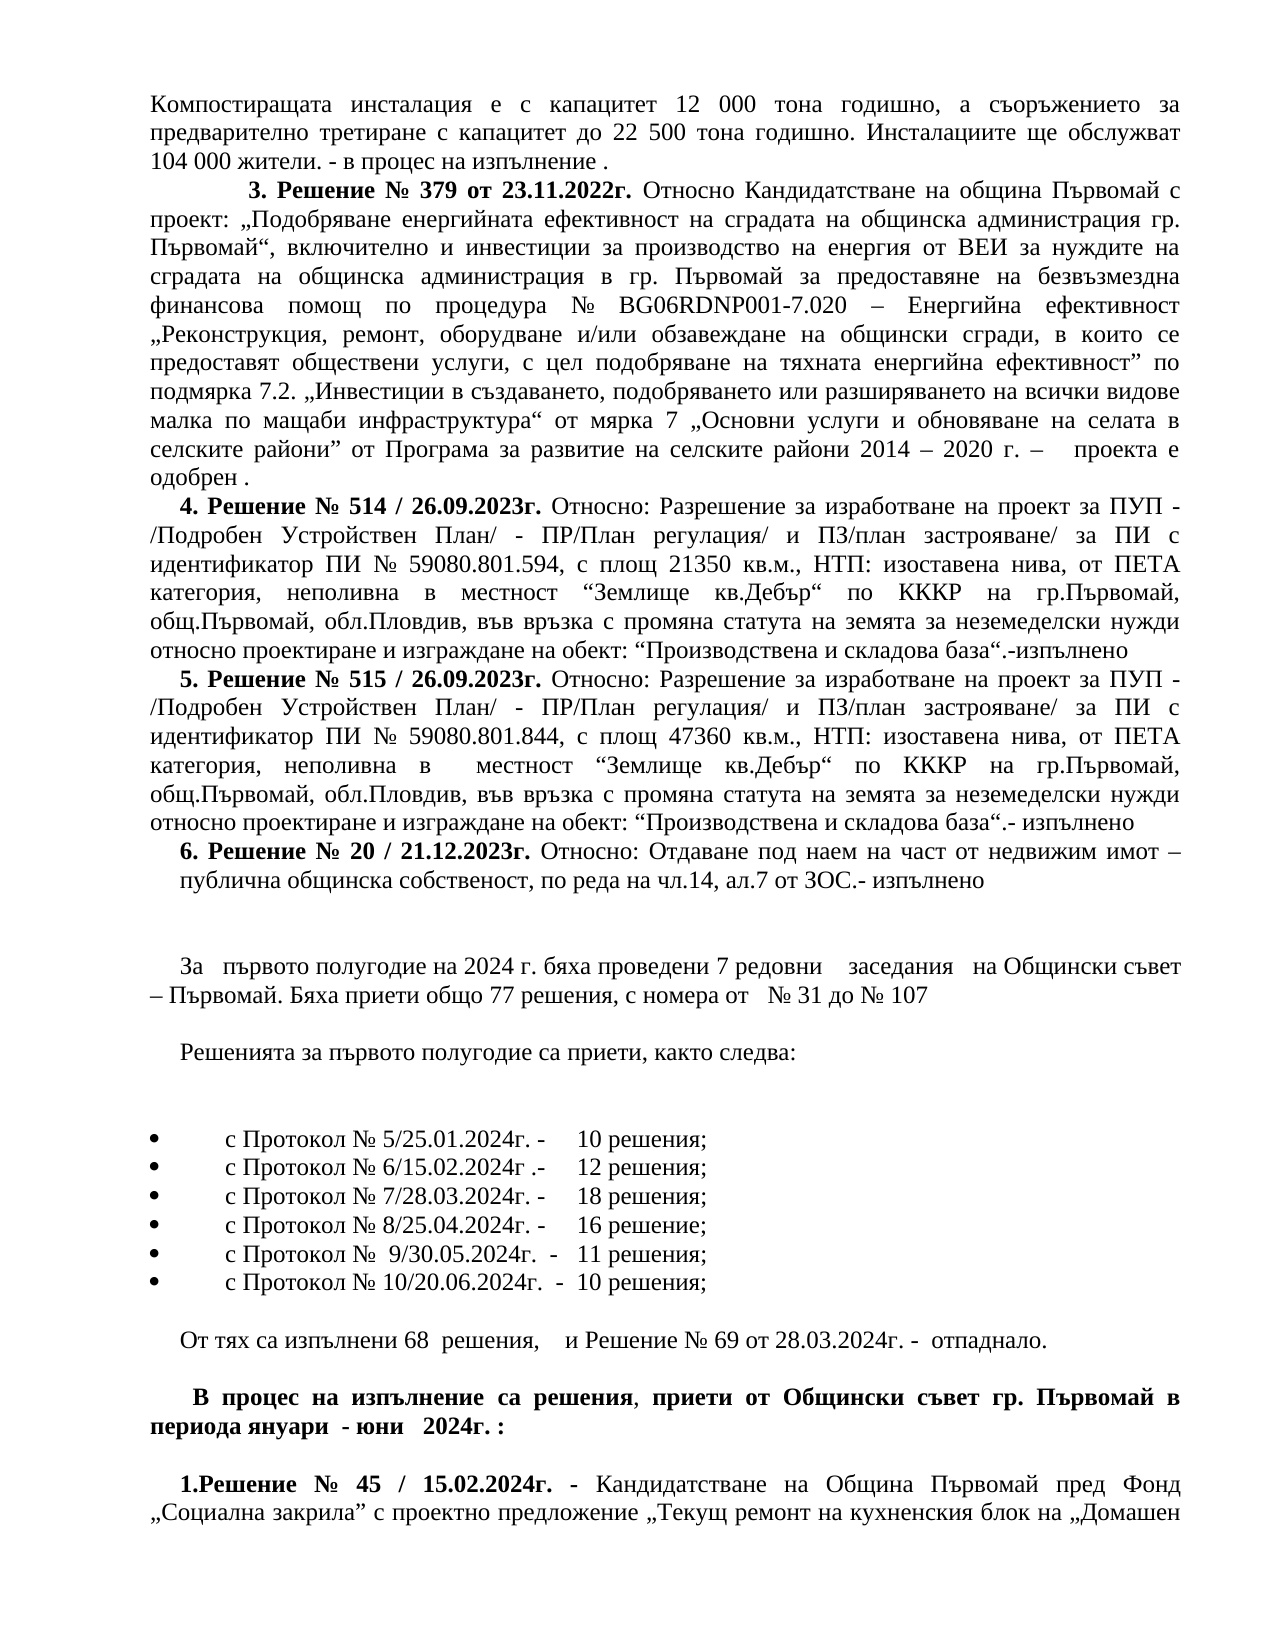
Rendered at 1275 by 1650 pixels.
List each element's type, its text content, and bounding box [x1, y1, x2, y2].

list с Протокол № 5/25.01.2024г. - 10 решения; [150, 1124, 1181, 1152]
text 5. Решение № 515 / 26.09.2023г. Относно: Разрешение за изработване на проект за ПУП - /Подробен Устройствен План/ - ПР/План регулация/ и ПЗ/план застрояване/ за ПИ с идентификатор ПИ № 59080.801.844, с площ 47360 кв.м., НТП: изоставена нива, от ПЕТА категория, неполивна в местност “Землище кв.Дебър“ по КККР на гр.Първомай, общ.Първомай, обл.Пловдив, във връзка с промяна статута на земята за неземеделски нужди относно проектиране и изграждане на обект: “Производствена и складова база“.- изпълнено [150, 664, 1181, 836]
text 1.Решение № 45 / 15.02.2024г. - Кандидатстване на Община Първомай пред Фонд „Социална закрила” с проектно предложение „Текущ ремонт на кухненския блок на „Домашен [150, 1469, 1181, 1526]
text За първото полугодие на 2024 г. бяха проведени 7 редовни заседания на Общински съвет – Първомай. Бяха приети общо 77 решения, с номера от № 31 до № 107 [150, 951, 1181, 1009]
list с Протокол № 10/20.06.2024г. - 10 решения; [150, 1267, 1181, 1296]
list с Протокол № 9/30.05.2024г. - 11 решения; [150, 1239, 1181, 1267]
text 4. Решение № 514 / 26.09.2023г. Относно: Разрешение за изработване на проект за ПУП - /Подробен Устройствен План/ - ПР/План регулация/ и ПЗ/план застрояване/ за ПИ с идентификатор ПИ № 59080.801.594, с площ 21350 кв.м., НТП: изоставена нива, от ПЕТА категория, неполивна в местност “Землище кв.Дебър“ по КККР на гр.Първомай, общ.Първомай, обл.Пловдив, във връзка с промяна статута на земята за неземеделски нужди относно проектиране и изграждане на обект: “Производствена и складова база“.-изпълнено [150, 491, 1181, 664]
text Компостиращата инсталация е с капацитет 12 000 тона годишно, а съоръжението за предварително третиране с капацитет до 22 500 тона годишно. Инсталациите ще обслужват 104 000 жители. - в процес на изпълнение . [150, 89, 1181, 175]
text 6. Решение № 20 / 21.12.2023г. Относно: Отдаване под наем на част от недвижим имот – публична общинска собственост, по реда на чл.14, ал.7 от ЗОС.- изпълнено [179, 836, 1181, 894]
list с Протокол № 8/25.04.2024г. - 16 решение; [150, 1210, 1181, 1239]
text 3. Решение № 379 от 23.11.2022г. Относно Кандидатстване на община Първомай с проект: „Подобряване енергийната ефективност на сградата на общинска администрация гр. Първомай“, включително и инвестиции за производство на енергия от ВЕИ за нуждите на сградата на общинска администрация в гр. Първомай за предоставяне на безвъзмездна финансова помощ по процедура № BG06RDNP001-7.020 – Енергийна ефективност „Реконструкция, ремонт, оборудване и/или обзавеждане на общински сгради, в които се предоставят обществени услуги, с цел подобряване на тяхната енергийна ефективност” по подмярка 7.2. „Инвестиции в създаването, подобряването или разширяването на всички видове малка по мащаби инфраструктура“ от мярка 7 „Основни услуги и обновяване на селата в селските райони” от Програма за развитие на селските райони 2014 – 2020 г. – проекта е одобрен . [150, 175, 1181, 491]
text Решенията за първото полугодие са приети, както следва: [150, 1037, 1181, 1066]
text В процес на изпълнение са решения, приети от Общински съвет гр. Първомай в периода януари - юни 2024г. : [150, 1382, 1181, 1440]
list с Протокол № 6/15.02.2024г .- 12 решения; [150, 1152, 1181, 1181]
text От тях са изпълнени 68 решения, и Решение № 69 от 28.03.2024г. - отпаднало. [150, 1325, 1181, 1354]
list с Протокол № 7/28.03.2024г. - 18 решения; [150, 1181, 1181, 1210]
